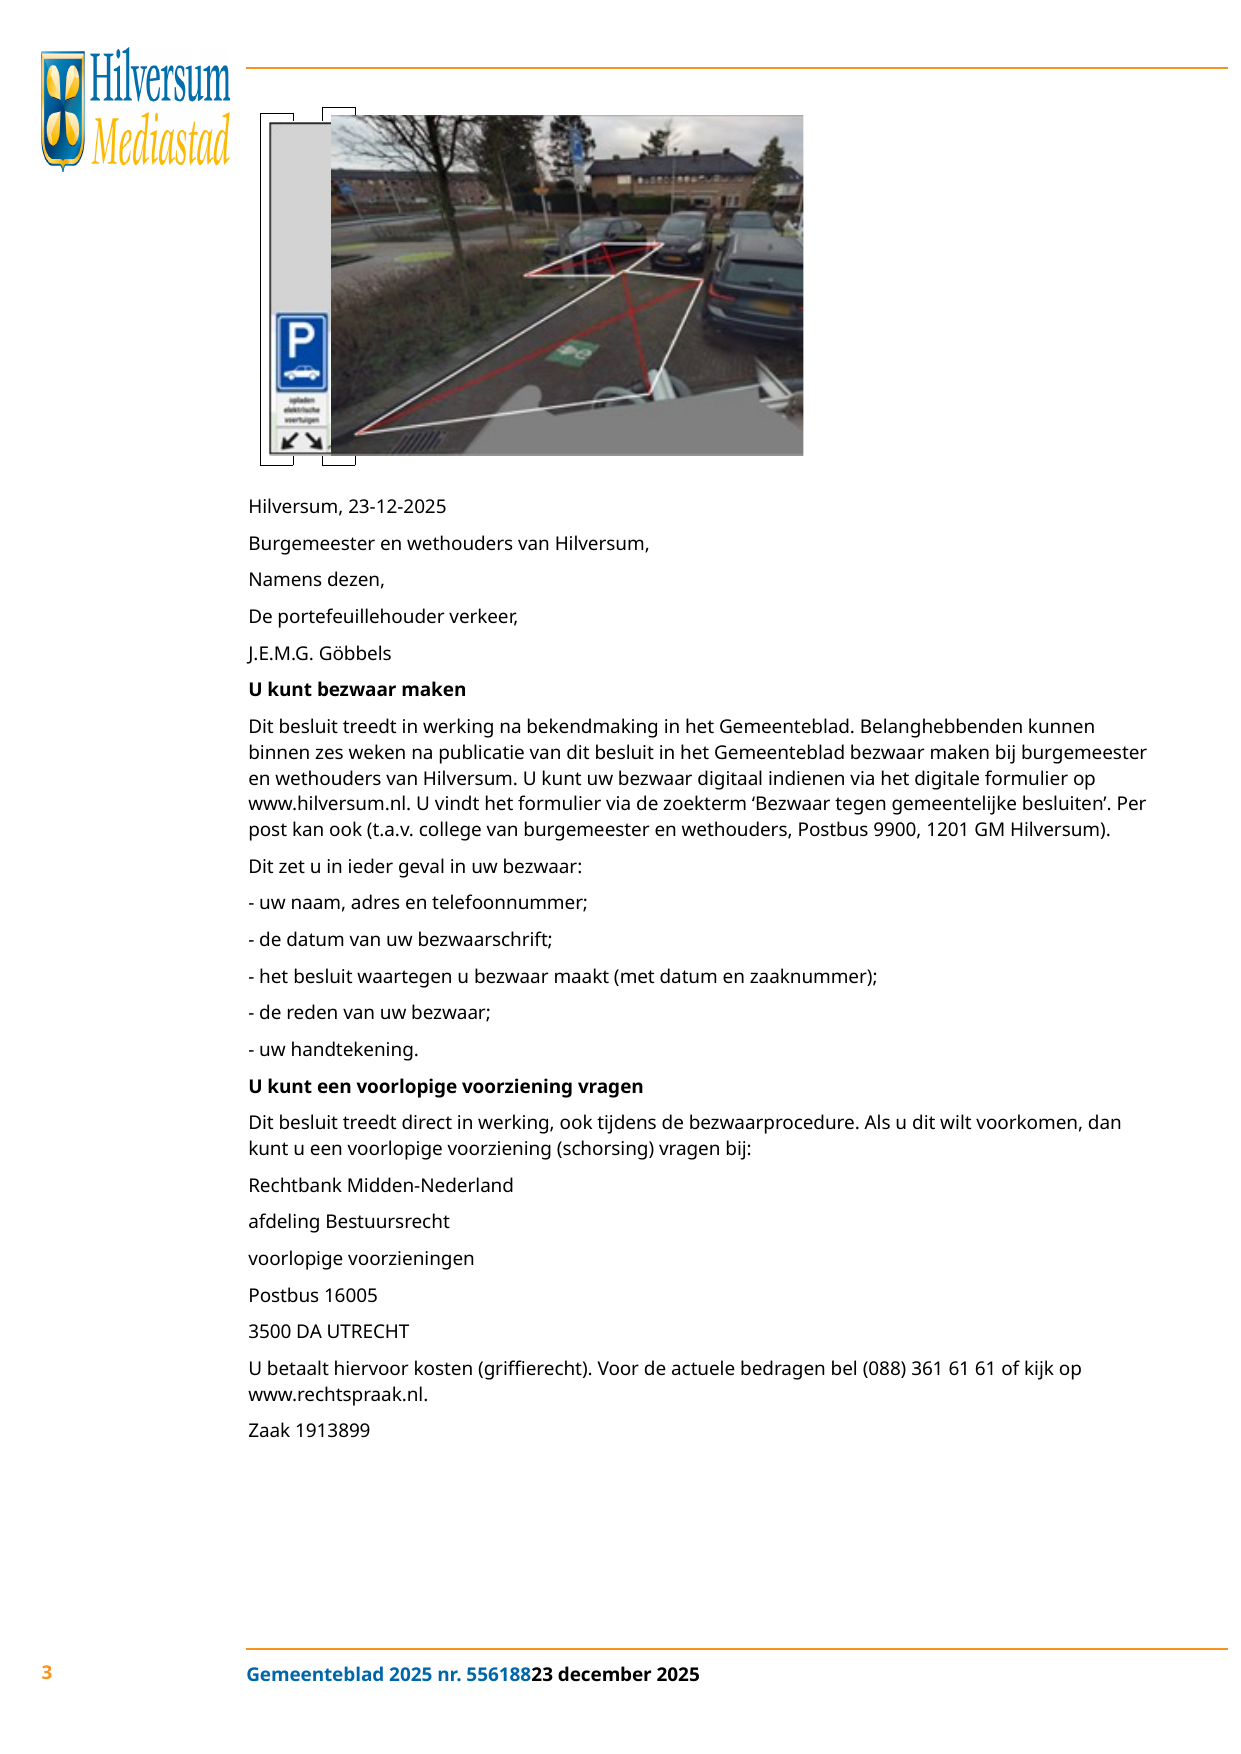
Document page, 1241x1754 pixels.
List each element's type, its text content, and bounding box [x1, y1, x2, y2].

text - uw naam, adres en telefoonnummer; [248, 889, 1152, 915]
text Dit zet u in ieder geval in uw bezwaar: [248, 853, 1152, 878]
text Dit besluit treedt in werking na bekendmaking in het Gemeenteblad. Belanghebbenden kunnen binnen zes weken na publicatie van dit besluit in het Gemeenteblad bezwaar maken bij burgemeester en wethouders van Hilversum. U kunt uw bezwaar digitaal indienen via het digitale formulier op www.hilversum.nl. U vindt het formulier via de zoekterm ‘Bezwaar tegen gemeentelijke besluiten’. Per post kan ook (t.a.v. college van burgemeester en wethouders, Postbus 9900, 1201 GM Hilversum). [248, 713, 1152, 842]
text Rechtbank Midden-Nederland [248, 1172, 1152, 1198]
picture [41, 47, 231, 172]
text U betaalt hiervoor kosten (griffierecht). Voor de actuele bedragen bel (088) 361 61 61 of kijk op www.rechtspraak.nl. [248, 1355, 1152, 1407]
text Burgemeester en wethouders van Hilversum, [248, 530, 1152, 556]
text voorlopige voorzieningen [248, 1245, 1152, 1271]
text Dit besluit treedt direct in werking, ook tijdens de bezwaarprocedure. Als u dit wilt voorkomen, dan kunt u een voorlopige voorziening (schorsing) vragen bij: [248, 1109, 1152, 1161]
text Postbus 16005 [248, 1282, 1152, 1308]
picture [268, 115, 804, 456]
text J.E.M.G. Göbbels [248, 640, 1152, 666]
text - uw handtekening. [248, 1036, 1152, 1062]
text 3500 DA UTRECHT [248, 1318, 1152, 1344]
text - het besluit waartegen u bezwaar maakt (met datum en zaaknummer); [248, 963, 1152, 988]
text - de reden van uw bezwaar; [248, 999, 1152, 1025]
text De portefeuillehouder verkeer, [248, 603, 1152, 629]
text U kunt bezwaar maken [248, 677, 1152, 702]
text U kunt een voorlopige voorziening vragen [248, 1073, 1152, 1098]
text afdeling Bestuursrecht [248, 1208, 1152, 1234]
text Hilversum, 23-12-2025 [248, 493, 1152, 519]
text Zaak 1913899 [248, 1418, 1152, 1443]
text - de datum van uw bezwaarschrift; [248, 926, 1152, 952]
text Namens dezen, [248, 567, 1152, 592]
